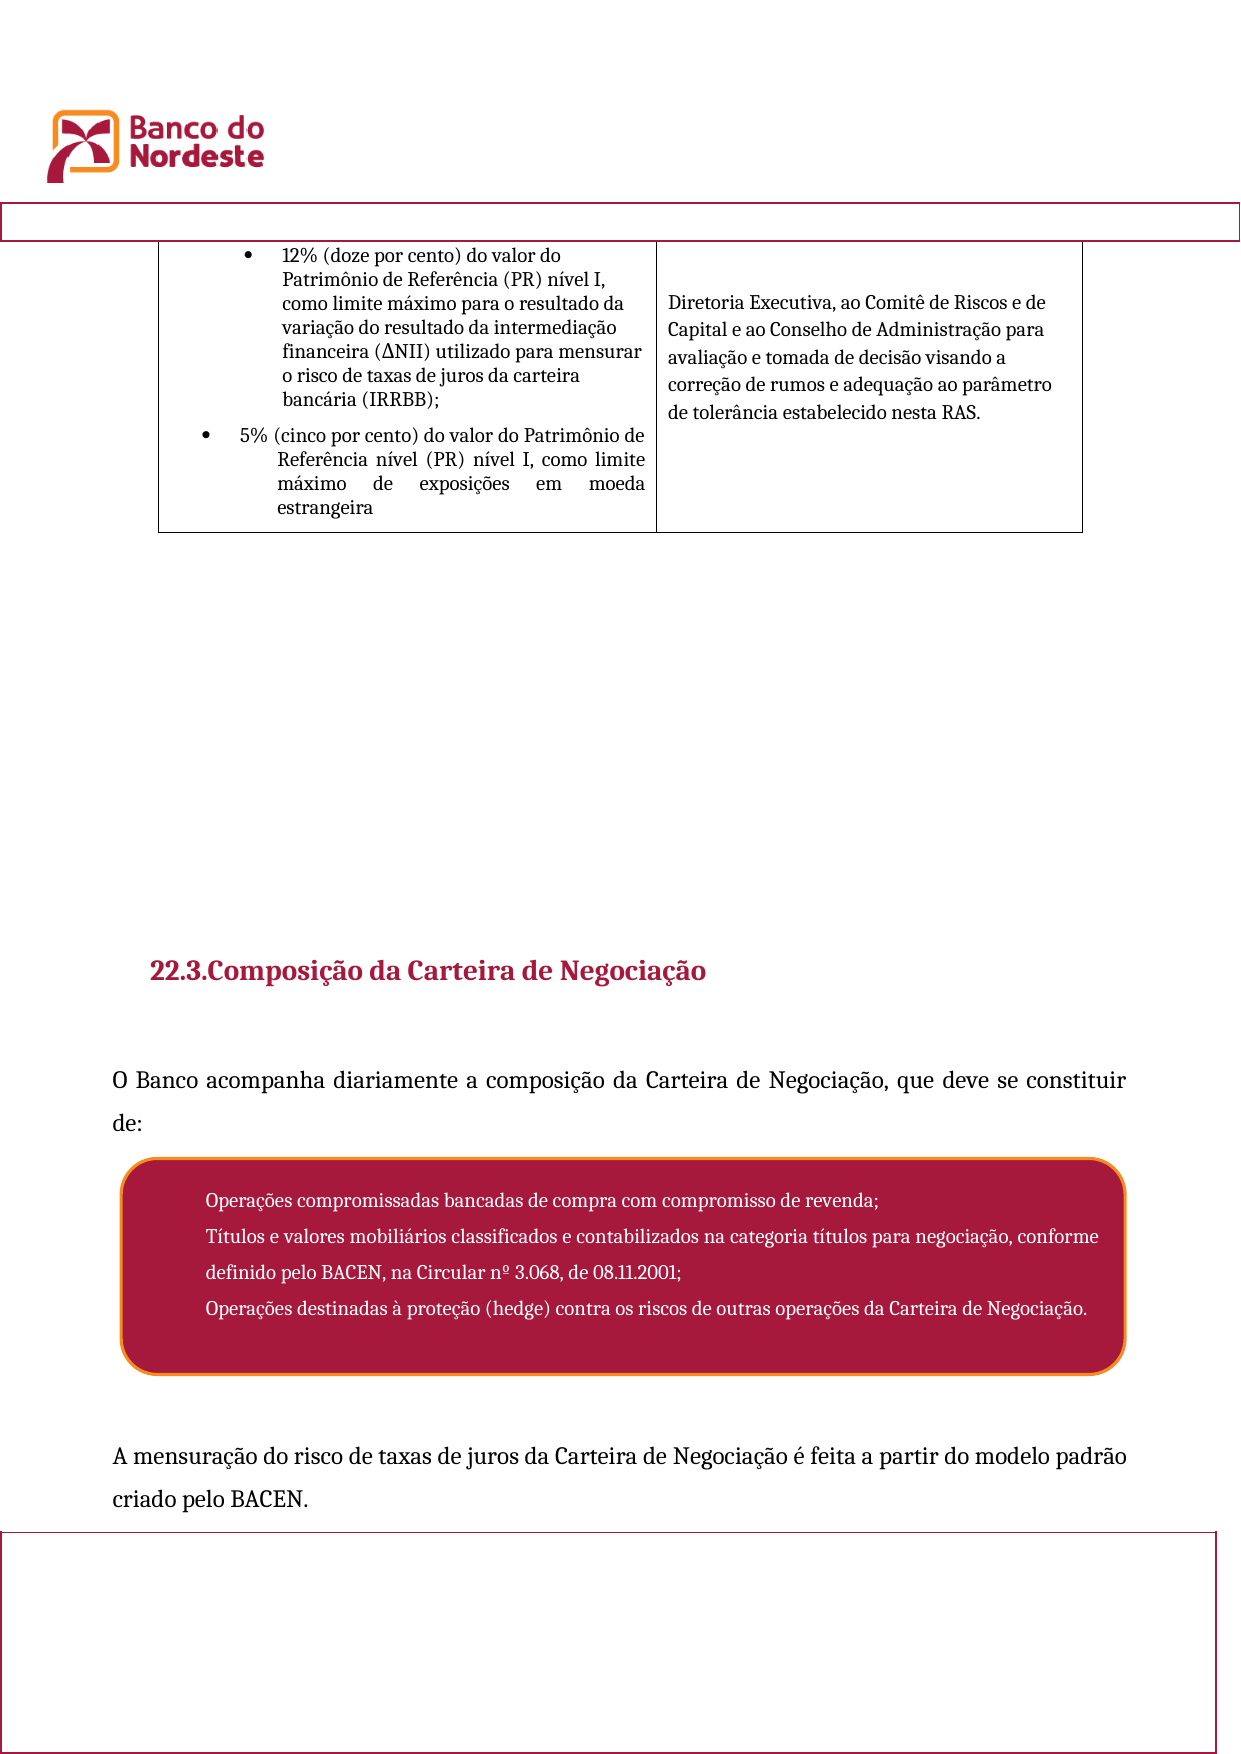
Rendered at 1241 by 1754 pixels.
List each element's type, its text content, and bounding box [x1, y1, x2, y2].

list Composição da Carteira de Negociação [150, 954, 1128, 988]
table_cell 1% (um por cento) do valor do Patrimônio de Referência (PR) nível I como possibilidade de perda máxima da Carteira de Negociação; 12% (doze por cento) do valor do Patrimônio de Referência (PR) nível I, como limite máximo para o resultado da variação no valor econômico dos instrumentos financeiros (ΔEVE) utilizado para mensurar o risco de taxas de juros da carteira bancária (IRRBB); 12% (doze por cento) do valor do Patrimônio de Referência (PR) nível I, como limite máximo para o resultado da variação do resultado da intermediação financeira (ΔNII) utilizado para mensurar o risco de taxas de juros da carteira bancária (IRRBB); 5% (cinco por cento) do valor do Patrimônio de Referência nível (PR) nível I, como limite máximo de exposições em moeda estrangeira [159, 242, 656, 532]
text A mensuração do risco de taxas de juros da Carteira de Negociação é feita a partir do modelo padrão criado pelo BACEN. [112, 1442, 1128, 1514]
table_cell Caso o nível de exposição seja superior a 80% do limite, será emitido um alerta à Diretoria Executiva, ao Comitê Corporativo de Gestão de Riscos e às áreas gestoras dos produtos/processos responsáveis pela exposição; Caso o nível de exposição extrapole o limite estabelecido, será emitida uma comunicação formal (alerta) ao Comitê de Gestão de Riscos, à Diretoria Executiva, ao Comitê de Riscos e de Capital e ao Conselho de Administração para avaliação e tomada de decisão visando a correção de rumos e adequação ao parâmetro de tolerância estabelecido nesta RAS. [657, 242, 1082, 532]
text O Banco acompanha diariamente a composição da Carteira de Negociação, que deve se constituir de: [112, 1066, 1128, 1138]
